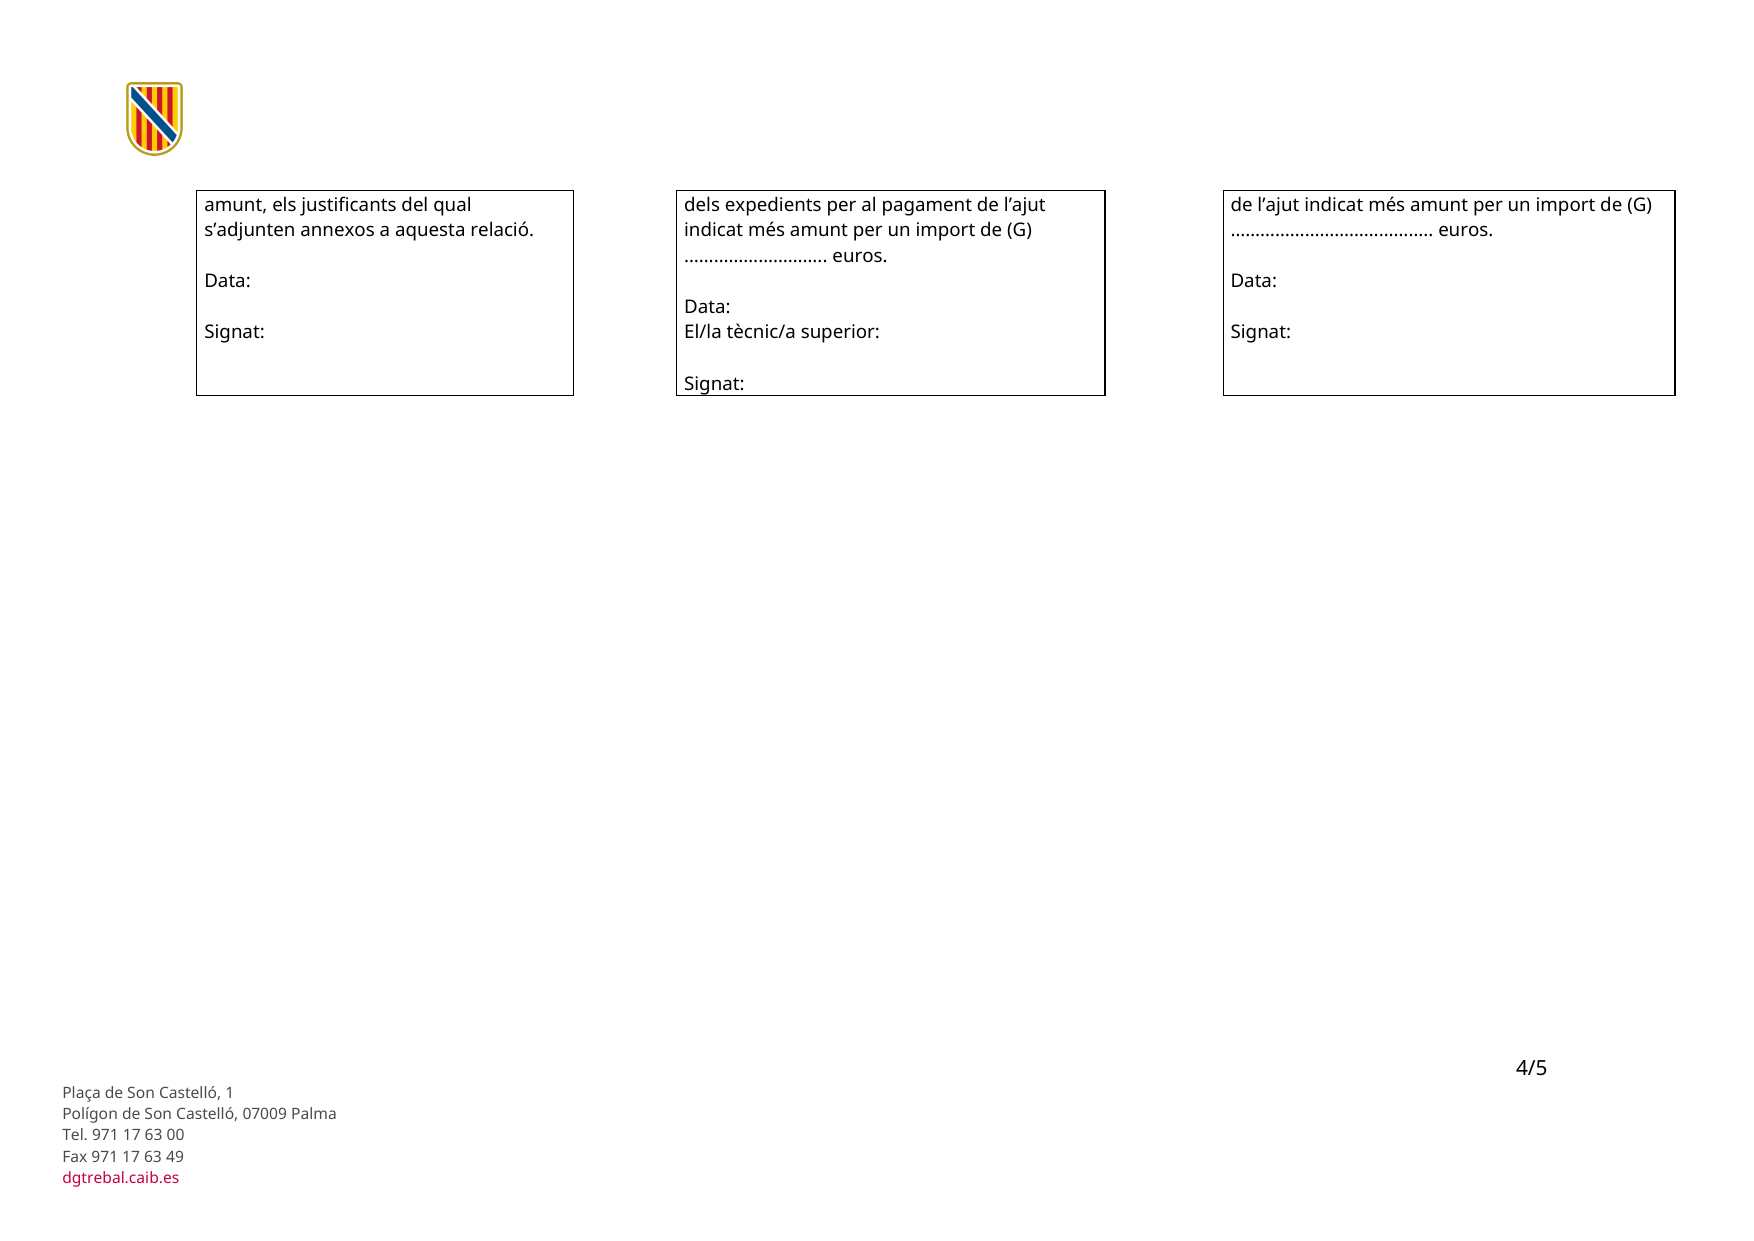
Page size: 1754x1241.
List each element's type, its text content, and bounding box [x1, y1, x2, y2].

table_cell de l’ajut indicat més amunt per un import de (G) ………………………………….. euros. Data: Signat: [1224, 191, 1674, 395]
table_cell amunt, els justificants del qual s’adjunten annexos a aquesta relació. Data: Signat: [197, 191, 573, 395]
table_cell [1106, 190, 1223, 395]
table_cell [574, 190, 676, 395]
table_cell dels expedients per al pagament de l’ajut indicat més amunt per un import de (G) ……………………….. euros. Data: El/la tècnic/a superior: Signat: [677, 191, 1104, 395]
picture [108, 54, 201, 184]
